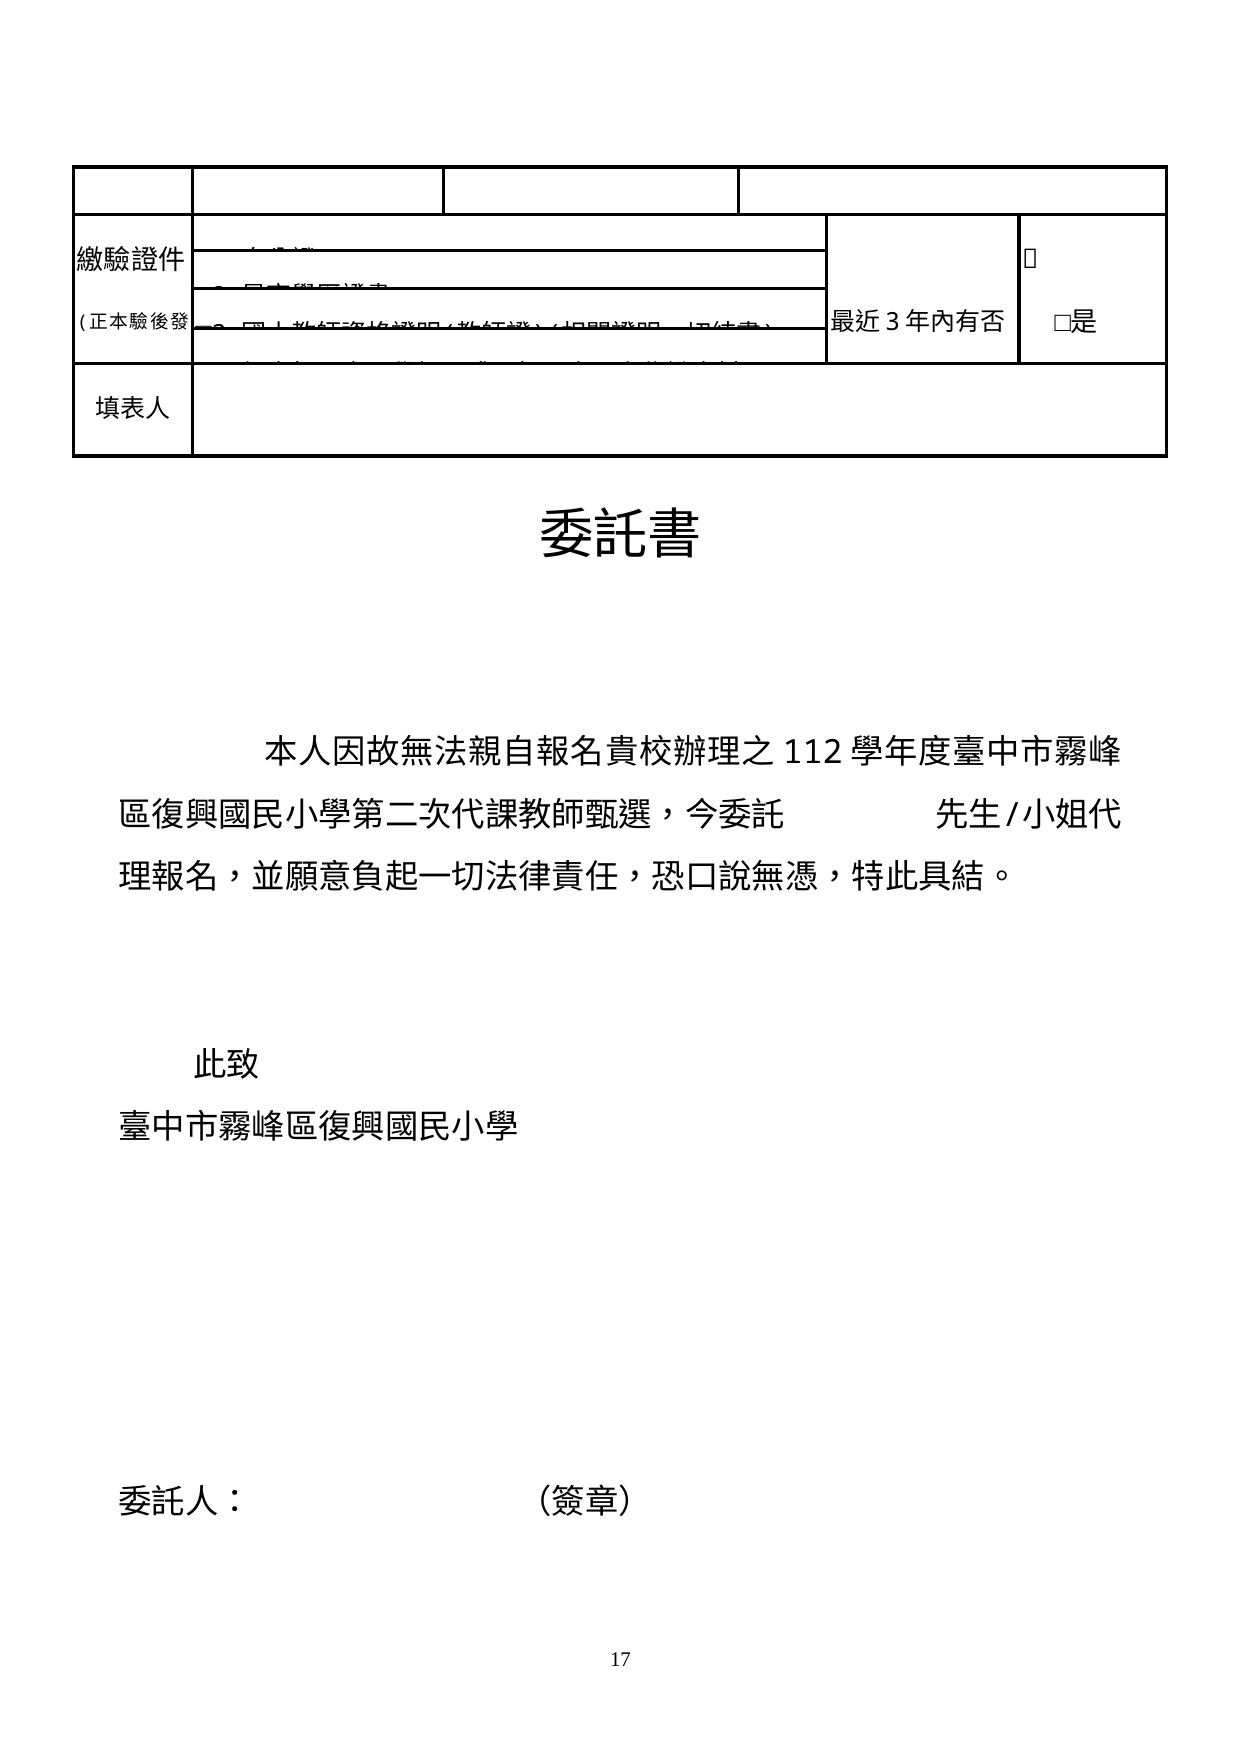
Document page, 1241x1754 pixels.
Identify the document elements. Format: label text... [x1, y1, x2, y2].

table_cell [740, 169, 1165, 213]
table_cell □3.國小教師資格證明(教師證)(相關證明、切結書) [194, 290, 825, 327]
table_cell 最近3年內有否受任何處分 [828, 216, 1017, 362]
table_cell 填表人 簽章 [75, 365, 191, 454]
table_cell 填表日期：中華民國 年 月 日 [194, 365, 1165, 454]
table_cell  □是 □否 [1021, 216, 1165, 362]
table_cell [445, 169, 737, 213]
table_cell □1.身分證 [194, 216, 825, 249]
table_cell [194, 169, 442, 213]
table_cell □4.個人相關專長學經歷或具相關專長之佐證資料 [194, 330, 825, 362]
table_cell □2.最高學歷證書 [194, 252, 825, 287]
text 委託書 [118, 458, 1122, 582]
text 委託人： （簽章） [118, 1457, 1122, 1520]
text 本人因故無法親自報名貴校辦理之112學年度臺中市霧峰區復興國民小學第二次代課教師甄選，今委託 先生/小姐代理報名，並願意負起一切法律責任，恐口說無憑，特此具結。 [118, 707, 1122, 895]
table_cell [75, 169, 191, 213]
text 臺中市霧峰區復興國民小學 [118, 1082, 1122, 1145]
table_cell 繳驗證件 (正本驗後發還、影本留存) [75, 216, 191, 362]
text 此致 [118, 1020, 1122, 1082]
